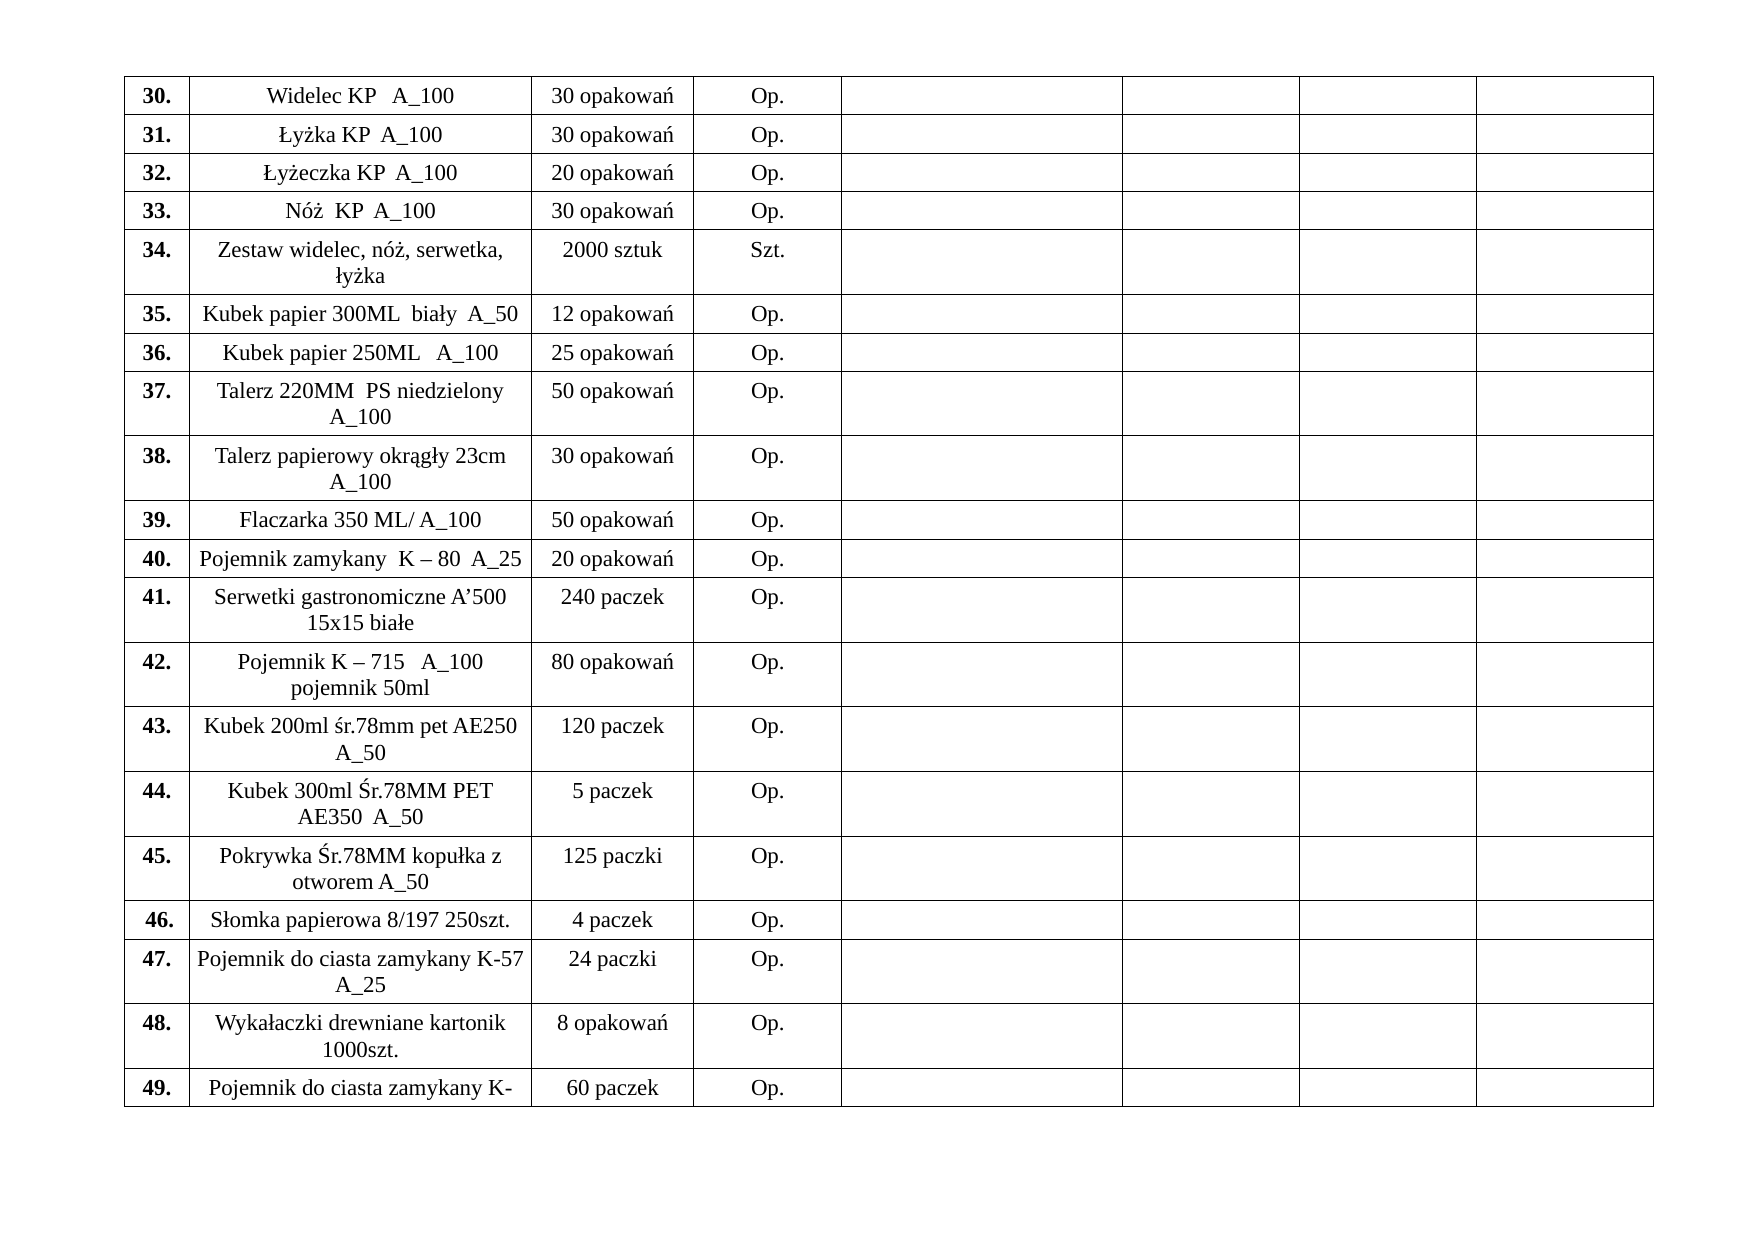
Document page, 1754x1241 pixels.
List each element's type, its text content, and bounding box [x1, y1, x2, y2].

table_cell 8 opakowań [532, 1004, 693, 1068]
table_cell 44. [125, 772, 189, 836]
table_cell [1477, 1069, 1653, 1106]
table_cell Pojemnik do ciasta zamykany K-57 A_25 [190, 940, 531, 1003]
table_cell [842, 77, 1122, 114]
table_cell [1123, 1004, 1299, 1068]
table_cell [1477, 115, 1653, 153]
table_cell [1477, 192, 1653, 229]
table_cell [842, 707, 1122, 771]
table_cell 25 opakowań [532, 334, 693, 371]
table_cell [1300, 940, 1476, 1003]
table_cell [1477, 77, 1653, 114]
table_cell Kubek papier 250ML A_100 [190, 334, 531, 371]
table_cell [1123, 115, 1299, 153]
table_cell [842, 501, 1122, 538]
table_cell [1300, 1069, 1476, 1106]
table_cell [1300, 643, 1476, 706]
table_cell 31. [125, 115, 189, 153]
table_cell 32. [125, 154, 189, 191]
table_cell Kubek 300ml Śr.78MM PET AE350 A_50 [190, 772, 531, 836]
table_cell [842, 115, 1122, 153]
table_cell [1477, 501, 1653, 538]
table_cell 120 paczek [532, 707, 693, 771]
table_cell 30 opakowań [532, 436, 693, 500]
table_cell Łyżeczka KP A_100 [190, 154, 531, 191]
table_cell Op. [694, 501, 841, 538]
table_cell [1477, 772, 1653, 836]
table_cell Op. [694, 1069, 841, 1106]
table_cell [1123, 372, 1299, 435]
table_cell [1123, 77, 1299, 114]
table_cell [1300, 154, 1476, 191]
table_cell [842, 837, 1122, 900]
table_cell 41. [125, 578, 189, 641]
table_cell 37. [125, 372, 189, 435]
table_cell Talerz 220MM PS niedzielony A_100 [190, 372, 531, 435]
table_cell [842, 436, 1122, 500]
table_cell 30 opakowań [532, 115, 693, 153]
table_cell [842, 230, 1122, 294]
table_cell [842, 192, 1122, 229]
table_cell [1123, 901, 1299, 938]
table_cell Flaczarka 350 ML/ A_100 [190, 501, 531, 538]
table_cell Słomka papierowa 8/197 250szt. [190, 901, 531, 938]
table_cell [1123, 334, 1299, 371]
table_cell Op. [694, 115, 841, 153]
table_cell Talerz papierowy okrągły 23cm A_100 [190, 436, 531, 500]
table_cell [1123, 295, 1299, 332]
table_cell [1300, 436, 1476, 500]
table_cell 33. [125, 192, 189, 229]
table_cell Op. [694, 940, 841, 1003]
table_cell [1123, 501, 1299, 538]
table_cell 39. [125, 501, 189, 538]
table_cell [1123, 643, 1299, 706]
table_cell Op. [694, 707, 841, 771]
table_cell 36. [125, 334, 189, 371]
table_cell [1123, 540, 1299, 577]
table_cell Op. [694, 643, 841, 706]
table_cell [1300, 540, 1476, 577]
table_cell 80 opakowań [532, 643, 693, 706]
table_cell 46. [125, 901, 189, 938]
table_cell 20 opakowań [532, 540, 693, 577]
table_cell Szt. [694, 230, 841, 294]
table_cell 40. [125, 540, 189, 577]
table_cell [1300, 707, 1476, 771]
table_cell 30. [125, 77, 189, 114]
table_cell [1477, 540, 1653, 577]
table_cell [1123, 154, 1299, 191]
table_cell 34. [125, 230, 189, 294]
table_cell Op. [694, 77, 841, 114]
table_cell Serwetki gastronomiczne A’500 15x15 białe [190, 578, 531, 641]
table_cell [1123, 230, 1299, 294]
table_cell [1477, 334, 1653, 371]
table_cell 24 paczki [532, 940, 693, 1003]
table_cell Op. [694, 192, 841, 229]
table_cell [1477, 643, 1653, 706]
table_cell 49. [125, 1069, 189, 1106]
table_cell [842, 334, 1122, 371]
table_cell [1123, 1069, 1299, 1106]
table_cell [1300, 295, 1476, 332]
table_cell Op. [694, 540, 841, 577]
table_cell 12 opakowań [532, 295, 693, 332]
table_cell [1477, 295, 1653, 332]
table_cell Zestaw widelec, nóż, serwetka, łyżka [190, 230, 531, 294]
table_cell [1300, 901, 1476, 938]
table_cell Op. [694, 772, 841, 836]
table_cell Op. [694, 372, 841, 435]
table_cell Op. [694, 334, 841, 371]
table_cell [842, 1069, 1122, 1106]
table_cell Pojemnik zamykany K – 80 A_25 [190, 540, 531, 577]
table_cell 50 opakowań [532, 372, 693, 435]
table_cell [1477, 837, 1653, 900]
table_cell 30 opakowań [532, 77, 693, 114]
table_cell Op. [694, 578, 841, 641]
table_cell [1123, 707, 1299, 771]
table_cell [1300, 772, 1476, 836]
table_cell Op. [694, 436, 841, 500]
table_cell [1123, 940, 1299, 1003]
table_cell 45. [125, 837, 189, 900]
table_cell 38. [125, 436, 189, 500]
table_cell 60 paczek [532, 1069, 693, 1106]
table_cell [1123, 837, 1299, 900]
table_cell 20 opakowań [532, 154, 693, 191]
table_cell [1477, 901, 1653, 938]
table_cell [842, 295, 1122, 332]
table_cell [842, 540, 1122, 577]
table_cell [1300, 115, 1476, 153]
table_cell 5 paczek [532, 772, 693, 836]
table_cell [1477, 436, 1653, 500]
table_cell [1123, 772, 1299, 836]
table_cell Op. [694, 154, 841, 191]
table_cell 240 paczek [532, 578, 693, 641]
table_cell Op. [694, 901, 841, 938]
table_cell Łyżka KP A_100 [190, 115, 531, 153]
table_cell Pokrywka Śr.78MM kopułka z otworem A_50 [190, 837, 531, 900]
table_cell Nóż KP A_100 [190, 192, 531, 229]
table_cell Kubek 200ml śr.78mm pet AE250 A_50 [190, 707, 531, 771]
table_cell [842, 940, 1122, 1003]
table_cell [1123, 436, 1299, 500]
table_cell [1477, 940, 1653, 1003]
table_cell Op. [694, 1004, 841, 1068]
table_cell 30 opakowań [532, 192, 693, 229]
table_cell 43. [125, 707, 189, 771]
table_cell [842, 772, 1122, 836]
table_cell [1300, 230, 1476, 294]
table_cell [1300, 334, 1476, 371]
table_cell 47. [125, 940, 189, 1003]
table_cell [1300, 192, 1476, 229]
table_cell Op. [694, 295, 841, 332]
table_cell [1300, 1004, 1476, 1068]
table_cell [1477, 707, 1653, 771]
table_cell [842, 372, 1122, 435]
table_cell [1300, 501, 1476, 538]
table_cell [1123, 578, 1299, 641]
table_cell 50 opakowań [532, 501, 693, 538]
table_cell [1477, 372, 1653, 435]
table_cell [1477, 230, 1653, 294]
table_cell [842, 643, 1122, 706]
table_cell Wykałaczki drewniane kartonik 1000szt. [190, 1004, 531, 1068]
table_cell [1477, 578, 1653, 641]
table_cell [1477, 154, 1653, 191]
table_cell [1300, 578, 1476, 641]
table_cell [842, 154, 1122, 191]
table_cell [1300, 837, 1476, 900]
table_cell Op. [694, 837, 841, 900]
table_cell Pojemnik K – 715 A_100 pojemnik 50ml [190, 643, 531, 706]
table_cell Kubek papier 300ML biały A_50 [190, 295, 531, 332]
table_cell [1300, 77, 1476, 114]
table_cell [1300, 372, 1476, 435]
table_cell [842, 578, 1122, 641]
table_cell [842, 901, 1122, 938]
table_cell 48. [125, 1004, 189, 1068]
table_cell 2000 sztuk [532, 230, 693, 294]
table_cell [1123, 192, 1299, 229]
table_cell 35. [125, 295, 189, 332]
table_cell Widelec KP A_100 [190, 77, 531, 114]
table_cell [1477, 1004, 1653, 1068]
table_cell 125 paczki [532, 837, 693, 900]
table_cell 42. [125, 643, 189, 706]
table_cell 4 paczek [532, 901, 693, 938]
table_cell Pojemnik do ciasta zamykany K- [190, 1069, 531, 1106]
table_cell [842, 1004, 1122, 1068]
